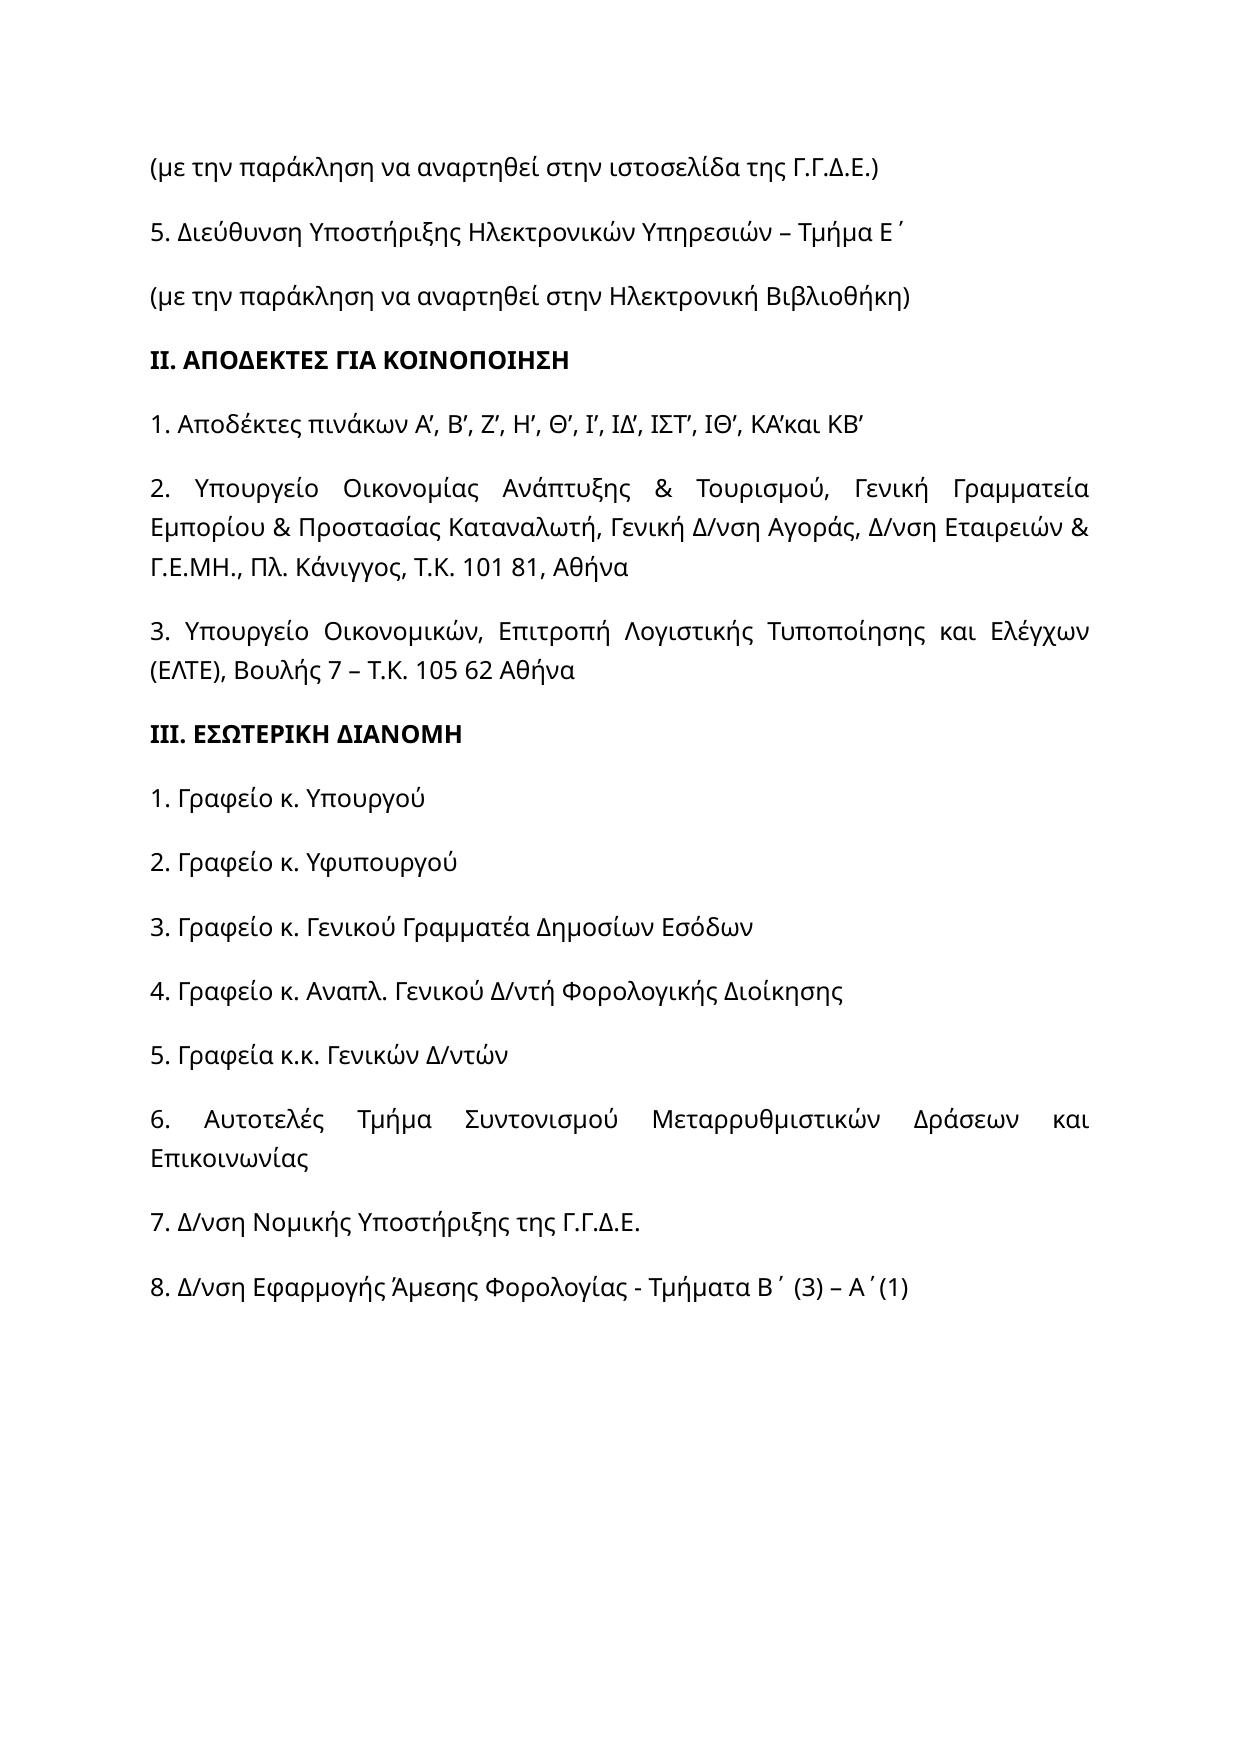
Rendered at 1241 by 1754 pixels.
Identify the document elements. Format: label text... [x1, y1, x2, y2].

text ΙΙ. ΑΠΟΔΕΚΤΕΣ ΓΙΑ ΚΟΙΝΟΠΟΙΗΣΗ [150, 342, 1090, 377]
text 6. Αυτοτελές Τμήμα Συντονισμού Μεταρρυθμιστικών Δράσεων και Επικοινωνίας [150, 1102, 1090, 1175]
text ΙΙΙ. ΕΣΩΤΕΡΙΚΗ ΔΙΑΝΟΜΗ [150, 717, 1090, 751]
text (με την παράκληση να αναρτηθεί στην Ηλεκτρονική Βιβλιοθήκη) [150, 278, 1090, 312]
text 7. Δ/νση Νομικής Υποστήριξης της Γ.Γ.Δ.Ε. [150, 1205, 1090, 1239]
text 5. Γραφεία κ.κ. Γενικών Δ/ντών [150, 1037, 1090, 1072]
text 3. Υπουργείο Οικονομικών, Επιτροπή Λογιστικής Τυποποίησης και Ελέγχων (ΕΛΤΕ), Βουλής 7 – Τ.Κ. 105 62 Αθήνα [150, 613, 1090, 687]
text 4. Γραφείο κ. Αναπλ. Γενικού Δ/ντή Φορολογικής Διοίκησης [150, 973, 1090, 1007]
text 2. Γραφείο κ. Υφυπουργού [150, 845, 1090, 879]
text 2. Υπουργείο Οικονομίας Ανάπτυξης & Τουρισμού, Γενική Γραμματεία Εμπορίου & Προστασίας Καταναλωτή, Γενική Δ/νση Αγοράς, Δ/νση Εταιρειών & Γ.Ε.ΜΗ., Πλ. Κάνιγγος, Τ.Κ. 101 81, Αθήνα [150, 471, 1090, 583]
text 8. Δ/νση Εφαρμογής Άμεσης Φορολογίας - Τμήματα Β΄ (3) – Α΄(1) [150, 1269, 1090, 1303]
text 3. Γραφείο κ. Γενικού Γραμματέα Δημοσίων Εσόδων [150, 909, 1090, 943]
text 5. Διεύθυνση Υποστήριξης Ηλεκτρονικών Υπηρεσιών – Τμήμα Ε΄ [150, 214, 1090, 248]
text 1. Αποδέκτες πινάκων Α’, Β’, Ζ’, Η’, Θ’, Ι’, ΙΔ’, ΙΣΤ’, ΙΘ’, ΚΑ’και ΚΒ’ [150, 407, 1090, 441]
text 1. Γραφείο κ. Υπουργού [150, 781, 1090, 815]
text (με την παράκληση να αναρτηθεί στην ιστοσελίδα της Γ.Γ.Δ.Ε.) [150, 150, 1090, 184]
